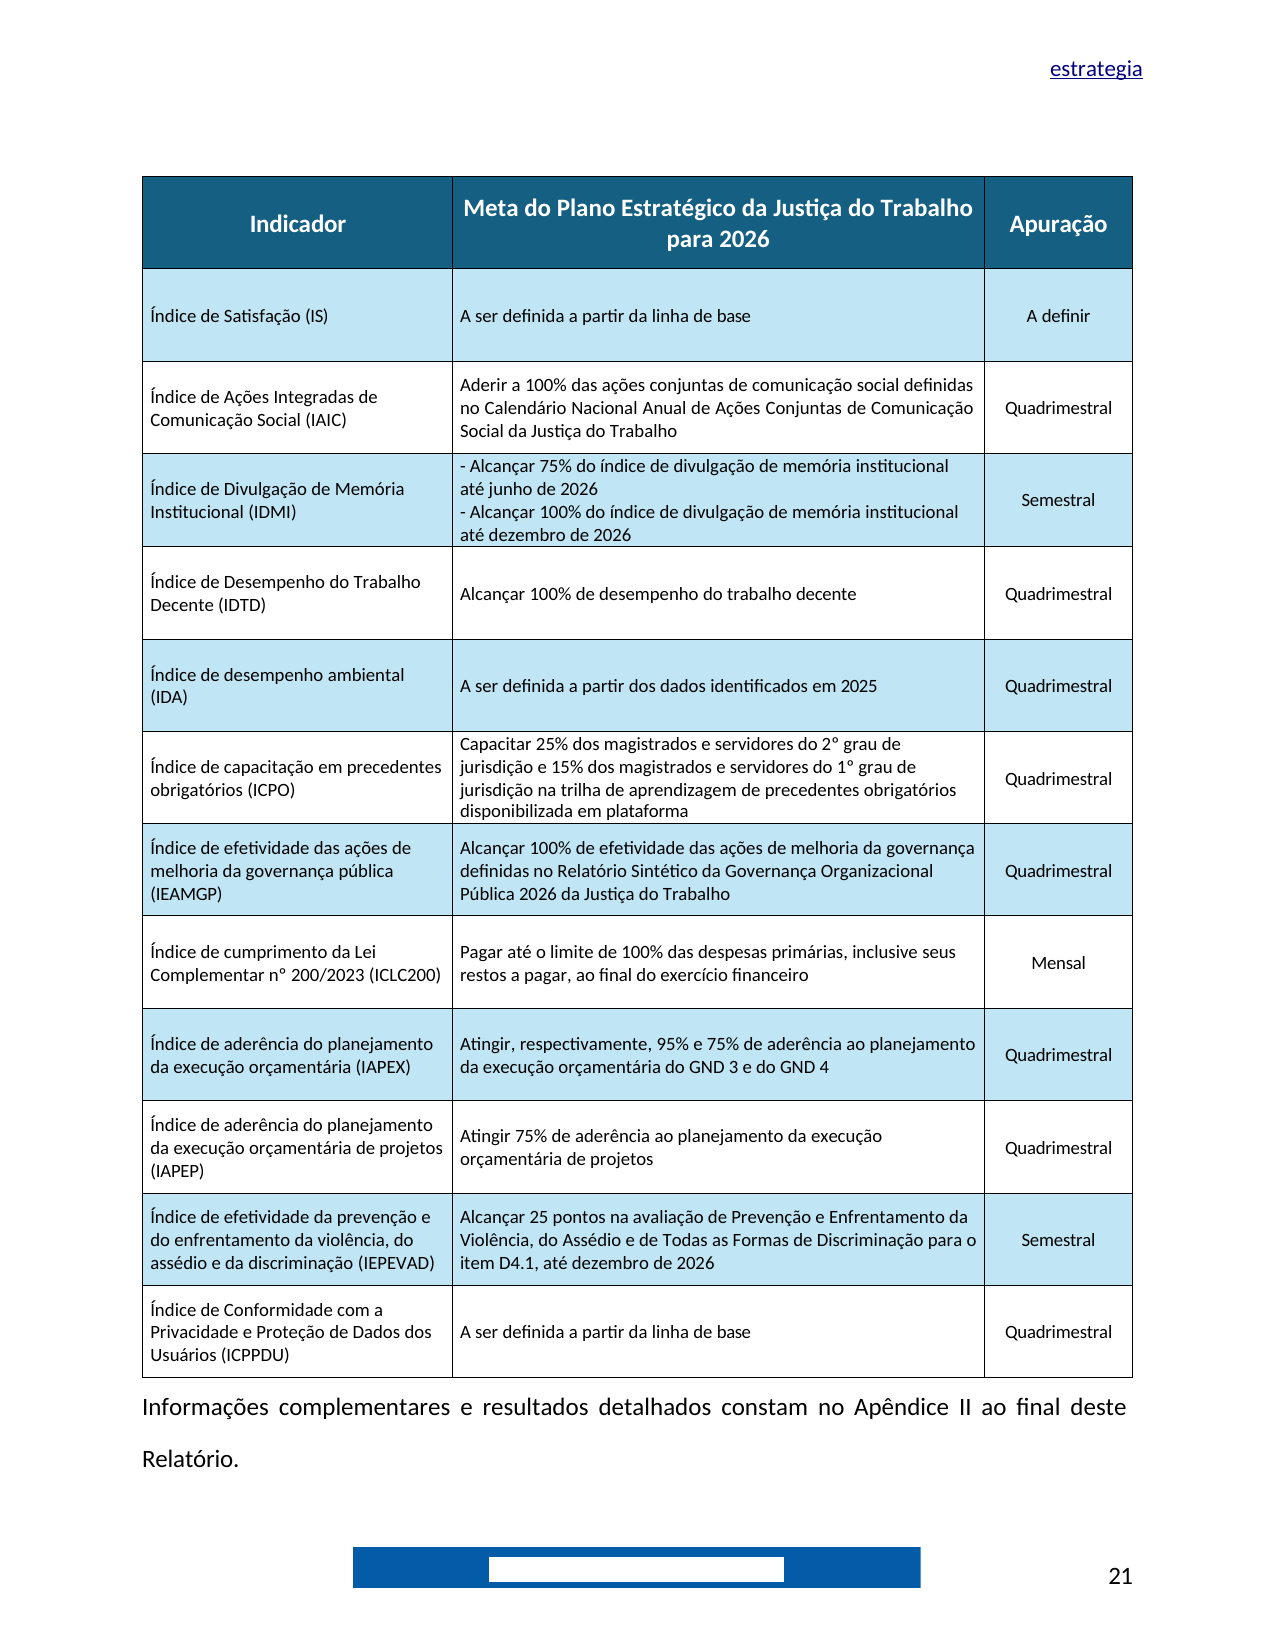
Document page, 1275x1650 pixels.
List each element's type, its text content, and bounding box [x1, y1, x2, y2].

table_cell Alcançar 100% de efetividade das ações de melhoria da governança definidas no Relatório Sintético da Governança Organizacional Pública 2026 da Justiça do Trabalho [453, 824, 984, 915]
table_cell Capacitar 25% dos magistrados e servidores do 2º grau de jurisdição e 15% dos magistrados e servidores do 1º grau de jurisdição na trilha de aprendizagem de precedentes obrigatórios disponibilizada em plataforma [453, 732, 984, 823]
table_cell Semestral [985, 454, 1132, 546]
table_header Meta do Plano Estratégico da Justiça do Trabalho para 2026 [453, 177, 984, 268]
table_cell Aderir a 100% das ações conjuntas de comunicação social definidas no Calendário Nacional Anual de Ações Conjuntas de Comunicação Social da Justiça do Trabalho [453, 362, 984, 453]
table_cell A ser definida a partir da linha de base [453, 1286, 984, 1377]
table_cell Alcançar 100% de desempenho do trabalho decente [453, 547, 984, 638]
table_cell Quadrimestral [985, 1286, 1132, 1377]
table_cell A definir [985, 269, 1132, 361]
table_cell Índice de Divulgação de Memória Institucional (IDMI) [143, 454, 452, 546]
table_header Indicador [143, 177, 452, 268]
table_cell Quadrimestral [985, 362, 1132, 453]
table_cell Alcançar 75% do índice de divulgação de memória institucional até junho de 2026 Alcançar 100% do índice de divulgação de memória institucional até dezembro de 2026 [453, 454, 984, 546]
table_cell Índice de Conformidade com a Privacidade e Proteção de Dados dos Usuários (ICPPDU) [143, 1286, 452, 1377]
table_cell A ser definida a partir da linha de base [453, 269, 984, 361]
table_cell Alcançar 25 pontos na avaliação de Prevenção e Enfrentamento da Violência, do Assédio e de Todas as Formas de Discriminação para o item D4.1, até dezembro de 2026 [453, 1194, 984, 1285]
table_cell Índice de cumprimento da Lei Complementar nº 200/2023 (ICLC200) [143, 916, 452, 1008]
table_cell Quadrimestral [985, 547, 1132, 638]
table_header Apuração [985, 177, 1132, 268]
table_cell Índice de efetividade das ações de melhoria da governança pública (IEAMGP) [143, 824, 452, 915]
text Informações complementares e resultados detalhados constam no Apêndice II ao final deste Relatório. [142, 1391, 1142, 1474]
table_cell Índice de Satisfação (IS) [143, 269, 452, 361]
table_cell Índice de Ações Integradas de Comunicação Social (IAIC) [143, 362, 452, 453]
table_cell Índice de desempenho ambiental (IDA) [143, 640, 452, 731]
table_cell Índice de efetividade da prevenção e do enfrentamento da violência, do assédio e da discriminação (IEPEVAD) [143, 1194, 452, 1285]
table_cell Quadrimestral [985, 824, 1132, 915]
table_cell Semestral [985, 1194, 1132, 1285]
table_cell Índice de aderência do planejamento da execução orçamentária de projetos (IAPEP) [143, 1101, 452, 1192]
table_cell Quadrimestral [985, 640, 1132, 731]
table_cell A ser definida a partir dos dados identificados em 2025 [453, 640, 984, 731]
table_cell Índice de Desempenho do Trabalho Decente (IDTD) [143, 547, 452, 638]
table_cell Quadrimestral [985, 1101, 1132, 1192]
table_cell Índice de capacitação em precedentes obrigatórios (ICPO) [143, 732, 452, 823]
table_cell Pagar até o limite de 100% das despesas primárias, inclusive seus restos a pagar, ao final do exercício financeiro [453, 916, 984, 1008]
table_cell Quadrimestral [985, 1009, 1132, 1100]
table_cell Atingir, respectivamente, 95% e 75% de aderência ao planejamento da execução orçamentária do GND 3 e do GND 4 [453, 1009, 984, 1100]
table_cell Mensal [985, 916, 1132, 1008]
table_cell Índice de aderência do planejamento da execução orçamentária (IAPEX) [143, 1009, 452, 1100]
table_cell Atingir 75% de aderência ao planejamento da execução orçamentária de projetos [453, 1101, 984, 1192]
table_cell Quadrimestral [985, 732, 1132, 823]
